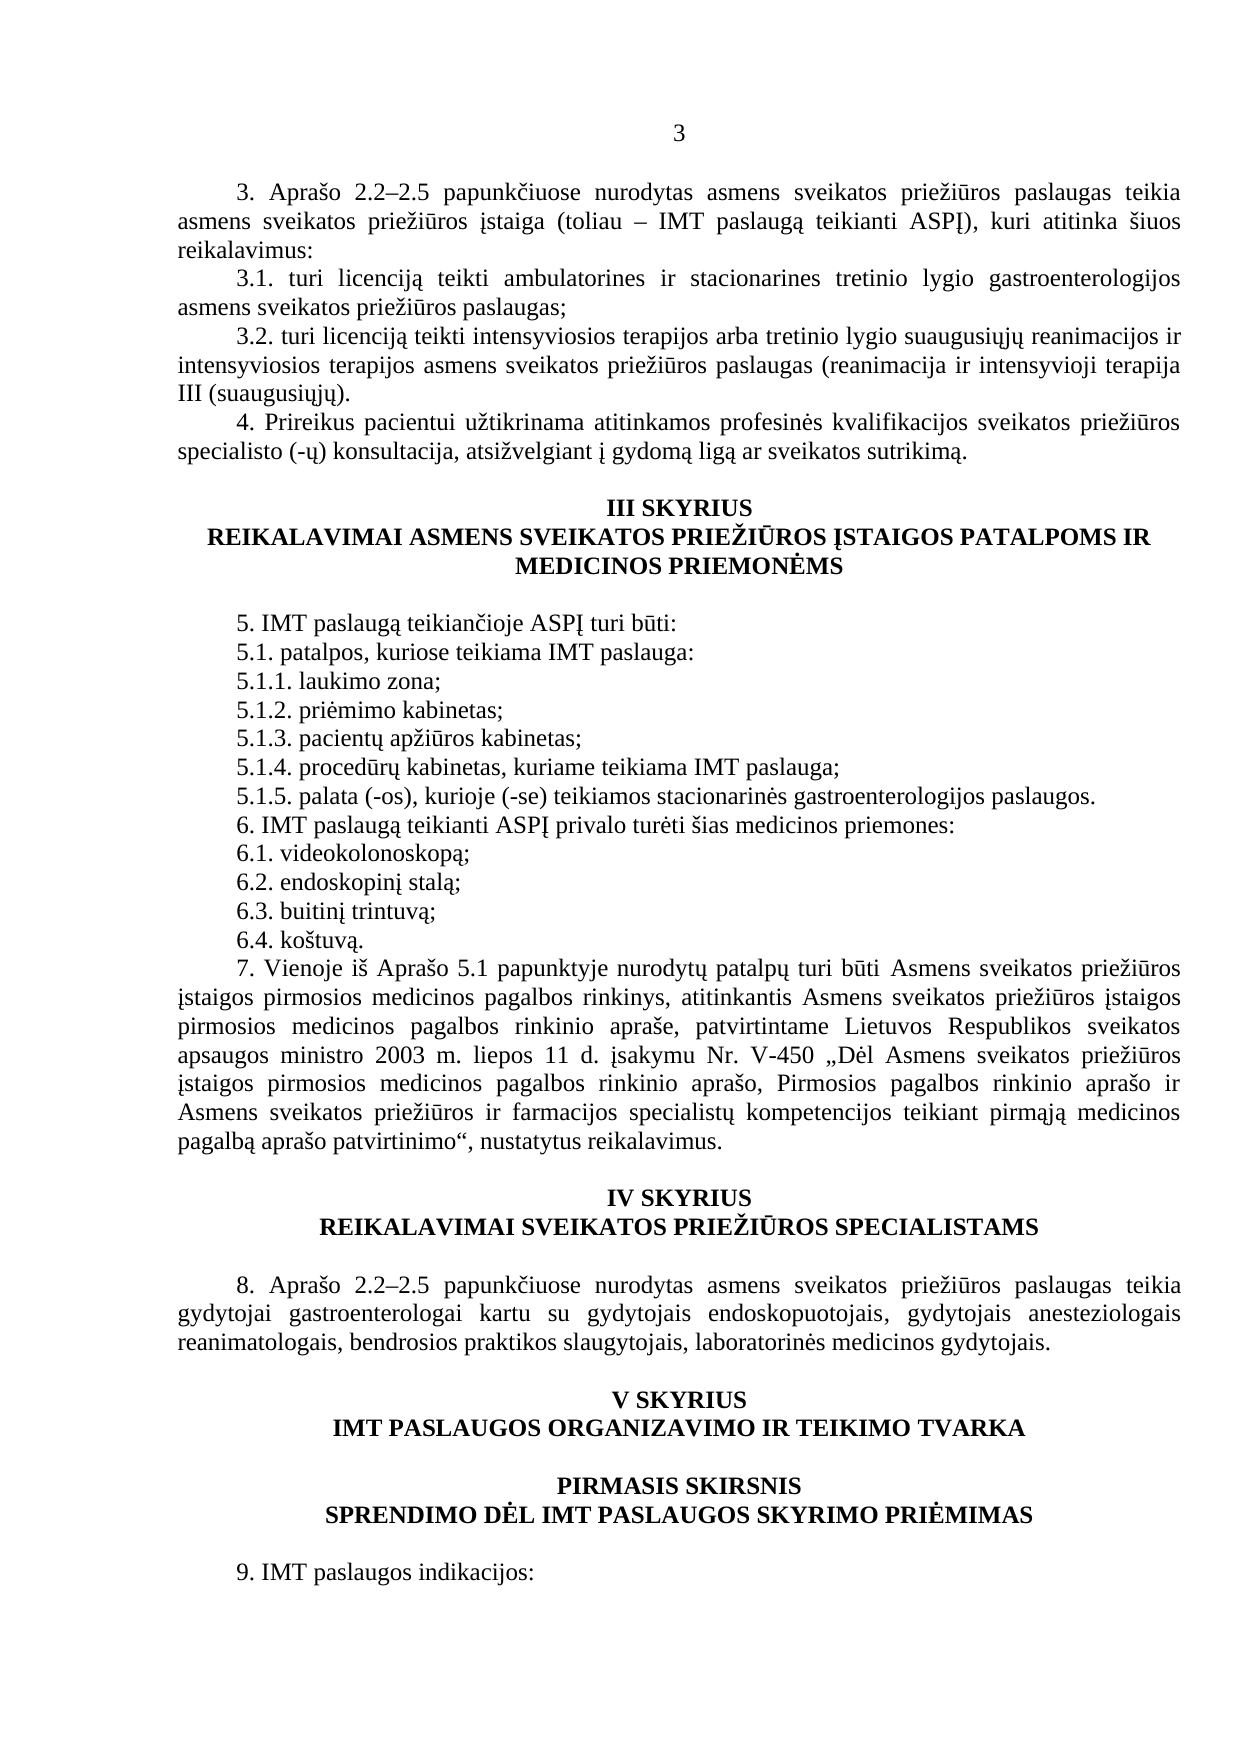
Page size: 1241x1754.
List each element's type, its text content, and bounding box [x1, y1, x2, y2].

text 7. Vienoje iš Aprašo 5.1 papunktyje nurodytų patalpų turi būti Asmens sveikatos priežiūros įstaigos pirmosios medicinos pagalbos rinkinys, atitinkantis Asmens sveikatos priežiūros įstaigos pirmosios medicinos pagalbos rinkinio apraše, patvirtintame Lietuvos Respublikos sveikatos apsaugos ministro 2003 m. liepos 11 d. įsakymu Nr. V-450 „Dėl Asmens sveikatos priežiūros įstaigos pirmosios medicinos pagalbos rinkinio aprašo, Pirmosios pagalbos rinkinio aprašo ir Asmens sveikatos priežiūros ir farmacijos specialistų kompetencijos teikiant pirmąją medicinos pagalbą aprašo patvirtinimo“, nustatytus reikalavimus. [177, 953, 1181, 1155]
text 3.2. turi licenciją teikti intensyviosios terapijos arba tretinio lygio suaugusiųjų reanimacijos ir intensyviosios terapijos asmens sveikatos priežiūros paslaugas (reanimacija ir intensyvioji terapija III (suaugusiųjų). [177, 321, 1181, 407]
text 6. IMT paslaugą teikianti ASPĮ privalo turėti šias medicinos priemones: [177, 810, 1181, 838]
text 5.1. patalpos, kuriose teikiama IMT paslauga: [236, 637, 1181, 666]
text III SKYRIUS [177, 493, 1181, 522]
text 6.2. endoskopinį stalą; [177, 867, 1181, 896]
text 3.1. turi licenciją teikti ambulatorines ir stacionarines tretinio lygio gastroenterologijos asmens sveikatos priežiūros paslaugas; [177, 263, 1181, 321]
text imt paslaugOS ORGANIZAVIMO IR TEIKIMO TVARKA [177, 1413, 1181, 1442]
text 5.1.4. procedūrų kabinetas, kuriame teikiama IMT paslauga; [236, 752, 1181, 781]
text 6.3. buitinį trintuvą; [177, 896, 1181, 925]
text REIKALAVIMAI ASMENS SVEIKATOS PRIEŽIŪROS ĮSTAIGOS PATALPOMS IR MEDICINOS PRIEMONĖMS [177, 522, 1181, 580]
text 5. IMT paslaugą teikiančioje ASPĮ turi būti: [177, 608, 1181, 637]
text 8. Aprašo 2.2–2.5 papunkčiuose nurodytas asmens sveikatos priežiūros paslaugas teikia gydytojai gastroenterologai kartu su gydytojais endoskopuotojais, gydytojais anesteziologais reanimatologais, bendrosios praktikos slaugytojais, laboratorinės medicinos gydytojais. [177, 1270, 1181, 1356]
text v SKYRIUS [177, 1385, 1181, 1413]
text 6.1. videokolonoskopą; [177, 838, 1181, 867]
text 5.1.2. priėmimo kabinetas; [236, 695, 1181, 723]
text REIKALAVIMAI SVEIKATOS PRIEŽIŪROS SPECIALISTAMS [177, 1212, 1181, 1241]
text 3. Aprašo 2.2–2.5 papunkčiuose nurodytas asmens sveikatos priežiūros paslaugas teikia asmens sveikatos priežiūros įstaiga (toliau – IMT paslaugą teikianti ASPĮ), kuri atitinka šiuos reikalavimus: [177, 177, 1181, 263]
text PIRMASIS SKIRSNIS [177, 1471, 1181, 1500]
text 5.1.1. laukimo zona; [236, 666, 1181, 695]
text 5.1.5. palata (-os), kurioje (-se) teikiamos stacionarinės gastroenterologijos paslaugos. [236, 781, 1181, 810]
text 4. Prireikus pacientui užtikrinama atitinkamos profesinės kvalifikacijos sveikatos priežiūros specialisto (-ų) konsultacija, atsižvelgiant į gydomą ligą ar sveikatos sutrikimą. [177, 407, 1181, 465]
text 6.4. koštuvą. [177, 925, 1181, 953]
text 9. IMT paslaugos indikacijos: [177, 1557, 1181, 1586]
text iV SKYRIUS [177, 1183, 1181, 1212]
text SPRENDIMO DĖL IMT PASLAUGOS SKYRIMO PRIĖMIMAS [177, 1500, 1181, 1528]
text 5.1.3. pacientų apžiūros kabinetas; [236, 723, 1181, 752]
